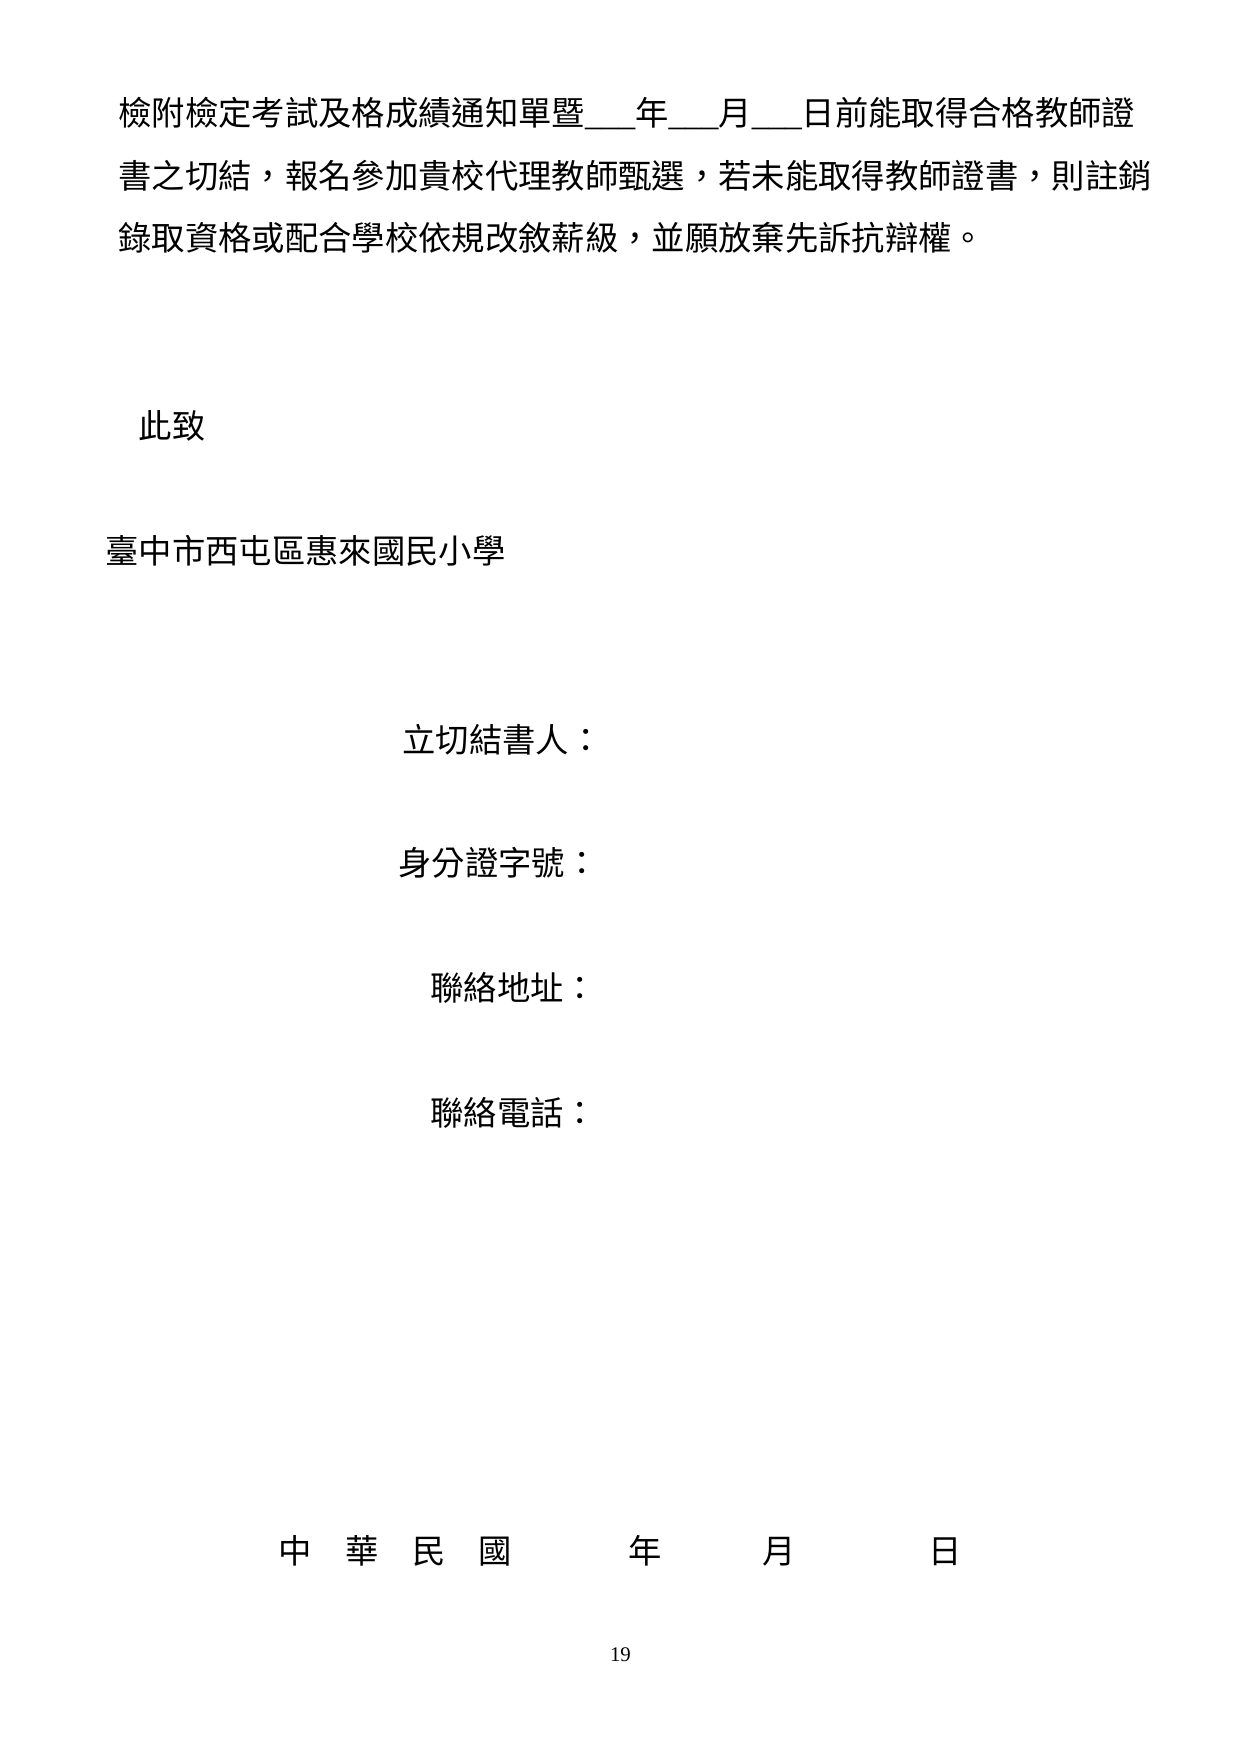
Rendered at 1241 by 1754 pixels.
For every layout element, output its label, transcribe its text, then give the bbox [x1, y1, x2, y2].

text 本人 係____年度已通過教師資格考試之師資培育生，且符合「師資培育法」第11條規定取證資格之應屆實習教師，報名參加臺中市西屯區惠來國民小學114學年度第二次代理/代課教師甄選，檢附檢定考試及格成績通知單暨___年___月___日前能取得合格教師證書之切結，報名參加貴校代理教師甄選，若未能取得教師證書，則註銷錄取資格或配合學校依規改敘薪級，並願放棄先訴抗辯權。 [89, 69, 1152, 257]
text 聯絡電話： [414, 1069, 1152, 1132]
text 聯絡地址： [414, 944, 1152, 1007]
text 中 華 民 國 年 月 日 [89, 1507, 1152, 1569]
text 此致 [89, 382, 1152, 444]
text 身分證字號： [89, 819, 1152, 882]
text 立切結書人： [89, 694, 1152, 757]
text 臺中市西屯區惠來國民小學 [89, 507, 1152, 569]
